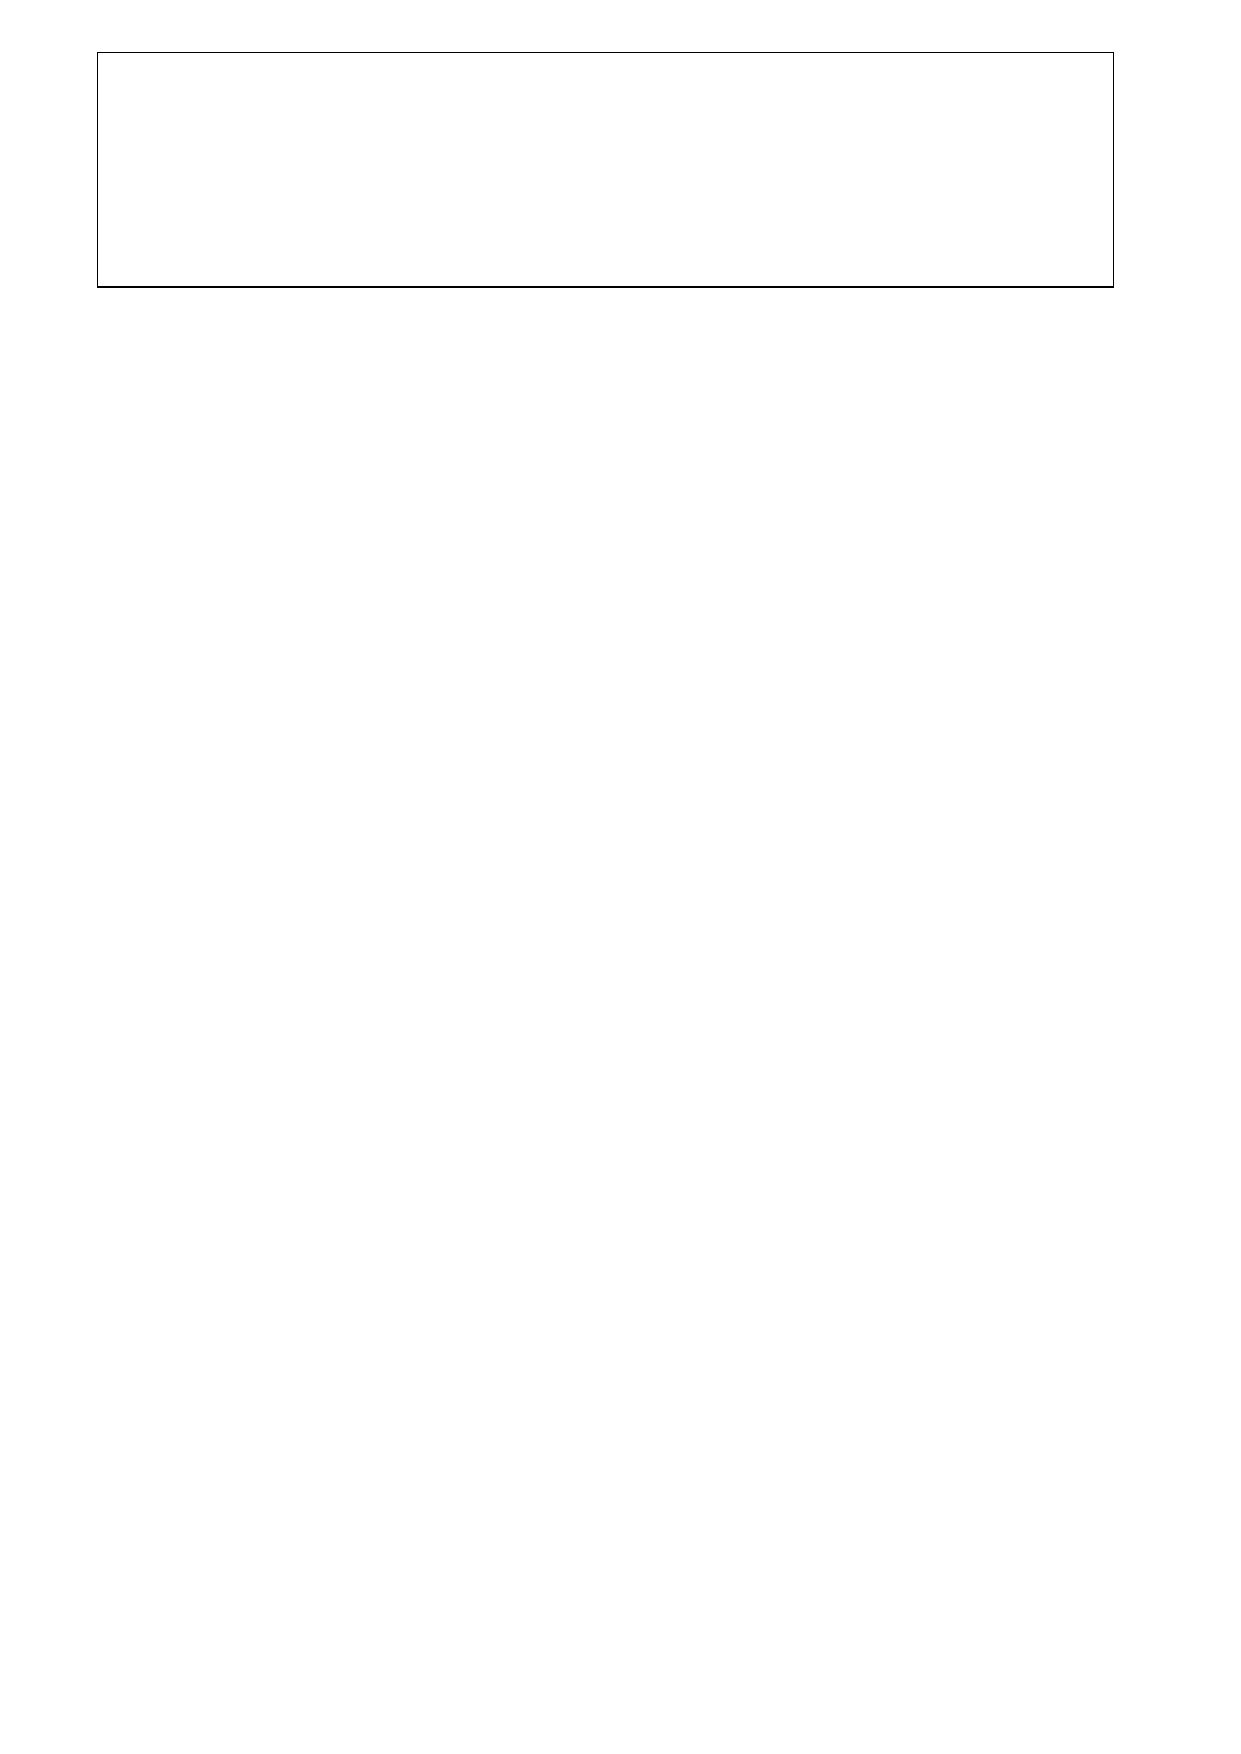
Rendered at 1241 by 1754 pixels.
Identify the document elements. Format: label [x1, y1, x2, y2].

table_cell [98, 53, 1113, 286]
